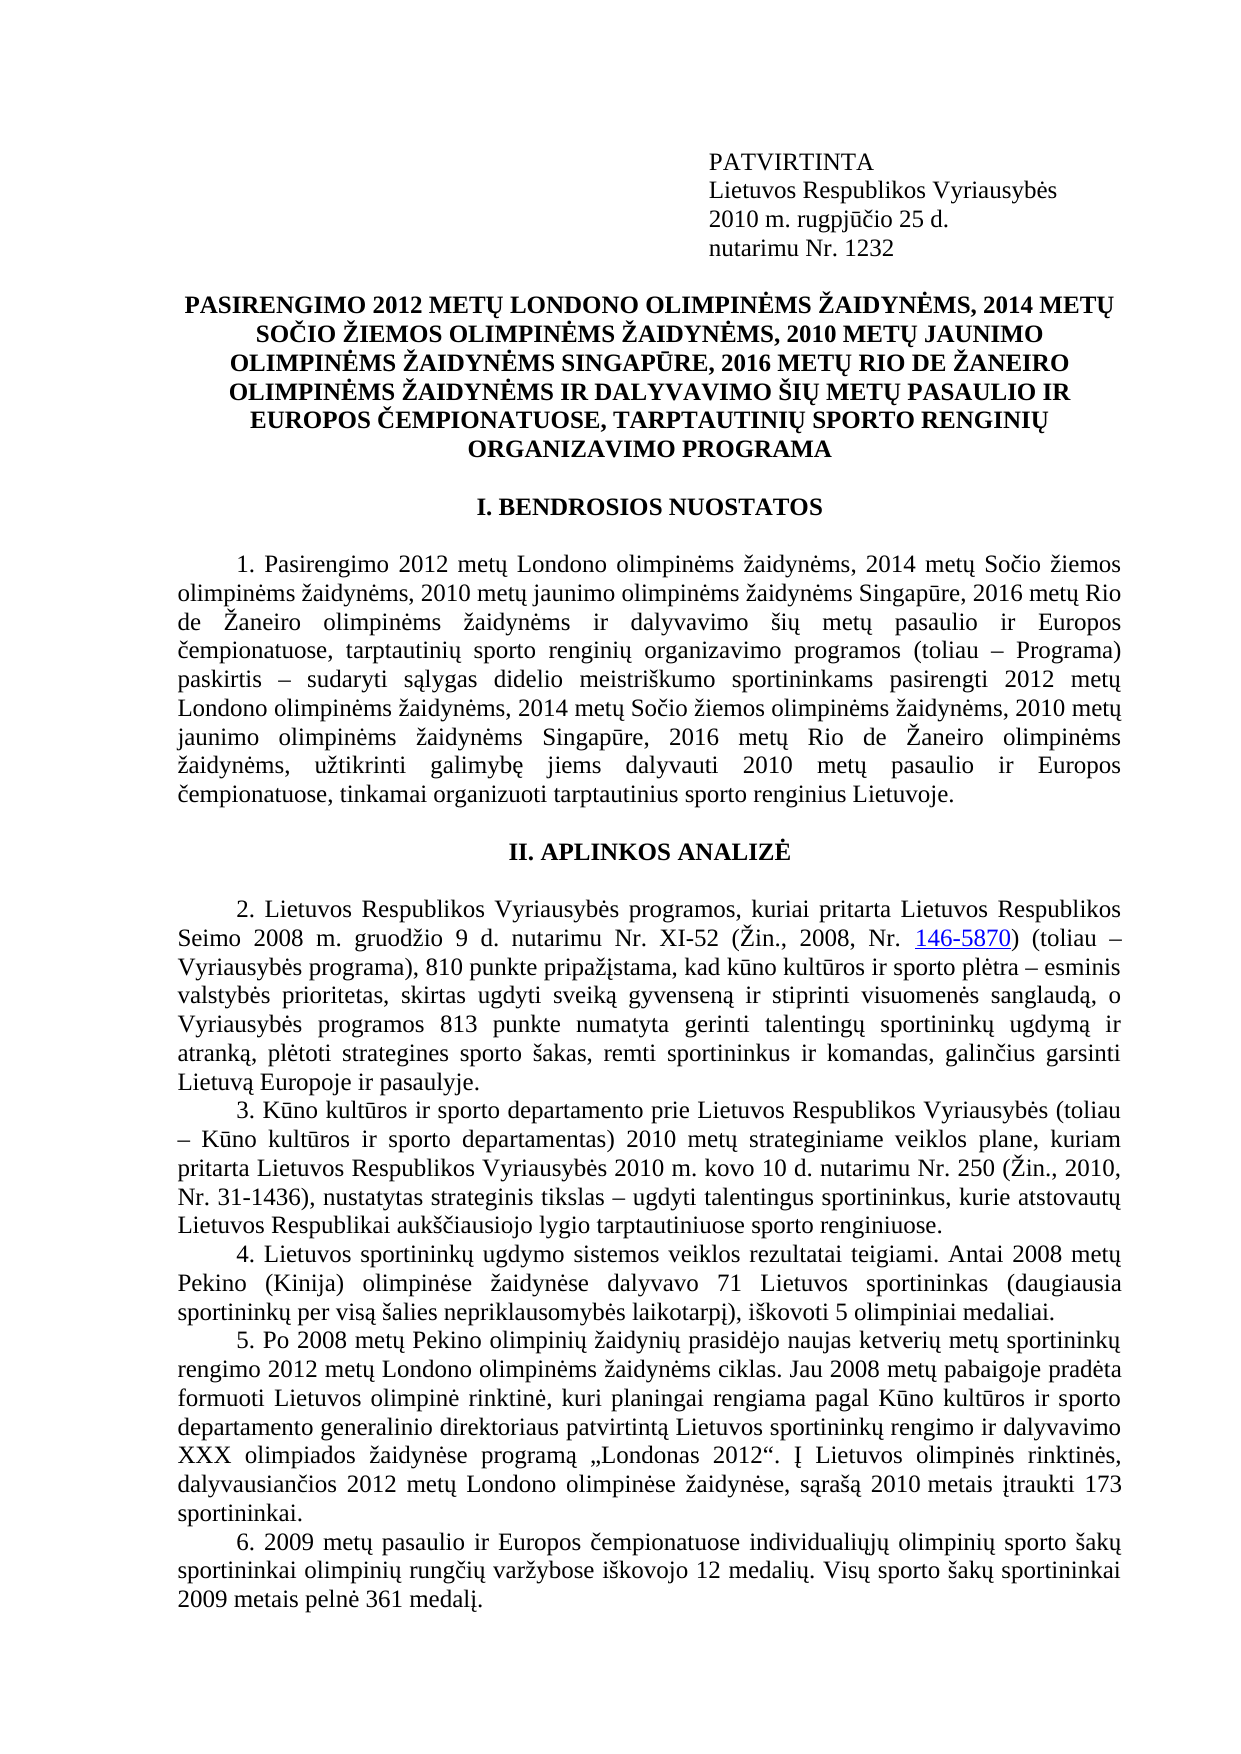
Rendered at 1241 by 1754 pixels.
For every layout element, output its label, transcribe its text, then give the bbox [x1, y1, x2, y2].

text nutarimu Nr. 1232 [177, 233, 1122, 262]
text Pasirengimo 2012 metų Londono olimpinėms žaidynėms, 2014 metų Sočio žiemos olimpinėms žaidynėms, 2010 metų jaunimo olimpinėms žaidynėms Singapūre, 2016 metų Rio de Žaneiro olimpinėms žaidynėms ir dalyvavimo šių metų pasaulio ir Europos čempionatuose, tarptautinių sporto renginių organizavimo programa [177, 291, 1122, 463]
text Patvirtinta [177, 147, 1122, 176]
text 1. Pasirengimo 2012 metų Londono olimpinėms žaidynėms, 2014 metų Sočio žiemos olimpinėms žaidynėms, 2010 metų jaunimo olimpinėms žaidynėms Singapūre, 2016 metų Rio de Žaneiro olimpinėms žaidynėms ir dalyvavimo šių metų pasaulio ir Europos čempionatuose, tarptautinių sporto renginių organizavimo programos (toliau – Programa) paskirtis – sudaryti sąlygas didelio meistriškumo sportininkams pasirengti 2012 metų Londono olimpinėms žaidynėms, 2014 metų Sočio žiemos olimpinėms žaidynėms, 2010 metų jaunimo olimpinėms žaidynėms Singapūre, 2016 metų Rio de Žaneiro olimpinėms žaidynėms, užtikrinti galimybę jiems dalyvauti 2010 metų pasaulio ir Europos čempionatuose, tinkamai organizuoti tarptautinius sporto renginius Lietuvoje. [177, 549, 1122, 808]
text 2. Lietuvos Respublikos Vyriausybės programos, kuriai pritarta Lietuvos Respublikos Seimo 2008 m. gruodžio 9 d. nutarimu Nr. XI-52 (Žin., 2008, Nr. 146-5870) (toliau – Vyriausybės programa), 810 punkte pripažįstama, kad kūno kultūros ir sporto plėtra – esminis valstybės prioritetas, skirtas ugdyti sveiką gyvenseną ir stiprinti visuomenės sanglaudą, o Vyriausybės programos 813 punkte numatyta gerinti talentingų sportininkų ugdymą ir atranką, plėtoti strategines sporto šakas, remti sportininkus ir komandas, galinčius garsinti Lietuvą Europoje ir pasaulyje. [177, 894, 1122, 1096]
text 4. Lietuvos sportininkų ugdymo sistemos veiklos rezultatai teigiami. Antai 2008 metų Pekino (Kinija) olimpinėse žaidynėse dalyvavo 71 Lietuvos sportininkas (daugiausia sportininkų per visą šalies nepriklausomybės laikotarpį), iškovoti 5 olimpiniai medaliai. [177, 1239, 1122, 1326]
text 6. 2009 metų pasaulio ir Europos čempionatuose individualiųjų olimpinių sporto šakų sportininkai olimpinių rungčių varžybose iškovojo 12 medalių. Visų sporto šakų sportininkai 2009 metais pelnė 361 medalį. [177, 1527, 1122, 1613]
text Lietuvos Respublikos Vyriausybės [177, 176, 1122, 204]
text I. BENDROSIOS NUOSTATOS [177, 492, 1122, 521]
text 3. Kūno kultūros ir sporto departamento prie Lietuvos Respublikos Vyriausybės (toliau – Kūno kultūros ir sporto departamentas) 2010 metų strateginiame veiklos plane, kuriam pritarta Lietuvos Respublikos Vyriausybės 2010 m. kovo 10 d. nutarimu Nr. 250 (Žin., 2010, Nr. 31-1436), nustatytas strateginis tikslas – ugdyti talentingus sportininkus, kurie atstovautų Lietuvos Respublikai aukščiausiojo lygio tarptautiniuose sporto renginiuose. [177, 1096, 1122, 1239]
text 2010 m. rugpjūčio 25 d. [177, 204, 1122, 233]
text 5. Po 2008 metų Pekino olimpinių žaidynių prasidėjo naujas ketverių metų sportininkų rengimo 2012 metų Londono olimpinėms žaidynėms ciklas. Jau 2008 metų pabaigoje pradėta formuoti Lietuvos olimpinė rinktinė, kuri planingai rengiama pagal Kūno kultūros ir sporto departamento generalinio direktoriaus patvirtintą Lietuvos sportininkų rengimo ir dalyvavimo XXX olimpiados žaidynėse programą „Londonas 2012“. Į Lietuvos olimpinės rinktinės, dalyvausiančios 2012 metų Londono olimpinėse žaidynėse, sąrašą 2010 metais įtraukti 173 sportininkai. [177, 1326, 1122, 1527]
text II. aplinkos ANALIZĖ [177, 837, 1122, 866]
